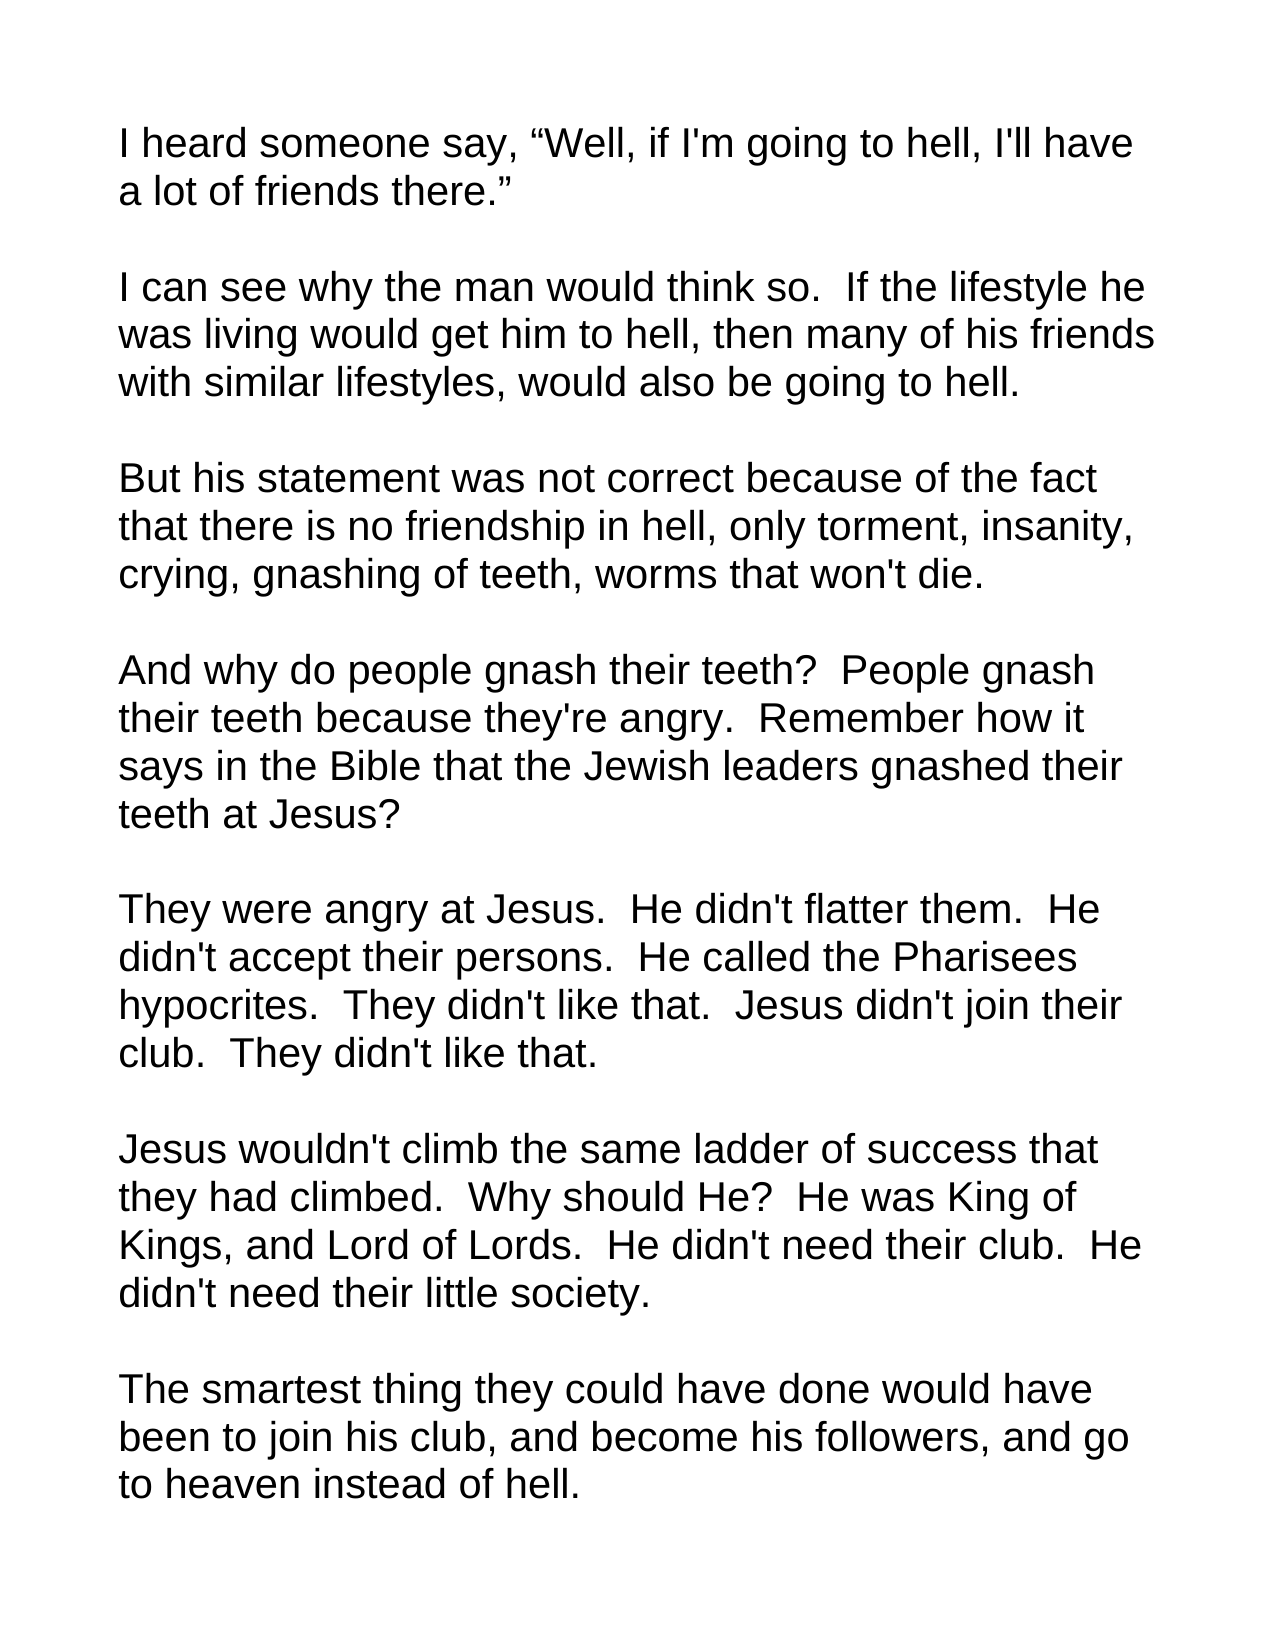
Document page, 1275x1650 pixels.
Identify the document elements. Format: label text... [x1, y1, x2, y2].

text And why do people gnash their teeth? People gnash their teeth because they're angry. Remember how it says in the Bible that the Jewish leaders gnashed their teeth at Jesus? [118, 645, 1157, 837]
text They were angry at Jesus. He didn't flatter them. He didn't accept their persons. He called the Pharisees hypocrites. They didn't like that. Jesus didn't join their club. They didn't like that. [118, 885, 1157, 1076]
text I heard someone say, “Well, if I'm going to hell, I'll have a lot of friends there.” [118, 118, 1157, 214]
text But his statement was not correct because of the fact that there is no friendship in hell, only torment, insanity, crying, gnashing of teeth, worms that won't die. [118, 453, 1157, 597]
text I can see why the man would think so. If the lifestyle he was living would get him to hell, then many of his friends with similar lifestyles, would also be going to hell. [118, 262, 1157, 406]
text The smartest thing they could have done would have been to join his club, and become his followers, and go to heaven instead of hell. [118, 1364, 1157, 1508]
text Jesus wouldn't climb the same ladder of success that they had climbed. Why should He? He was King of Kings, and Lord of Lords. He didn't need their club. He didn't need their little society. [118, 1124, 1157, 1316]
